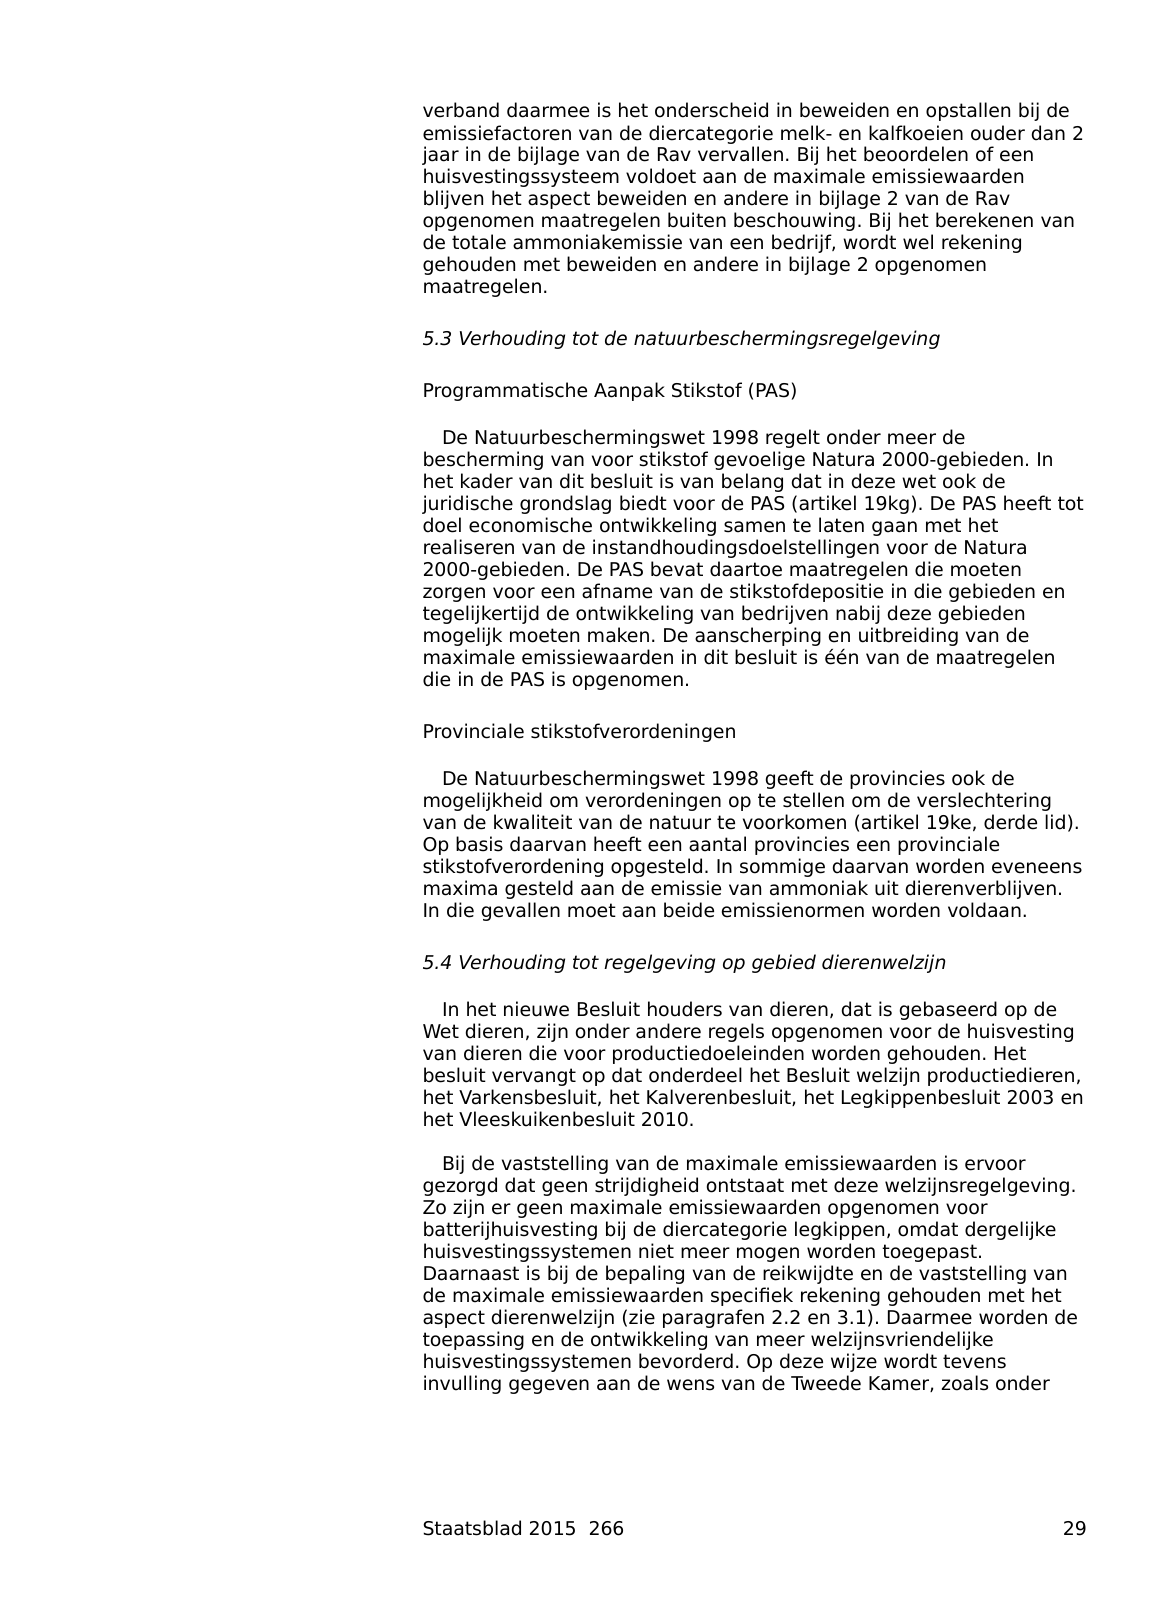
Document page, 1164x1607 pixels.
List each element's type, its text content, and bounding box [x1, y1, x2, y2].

subtitle Programmatische Aanpak Stikstof (PAS) [422, 380, 1087, 402]
subtitle Provinciale stikstofverordeningen [422, 721, 1087, 743]
text verband daarmee is het onderscheid in beweiden en opstallen bij de emissiefactoren van de diercategorie melk- en kalfkoeien ouder dan 2 jaar in de bijlage van de Rav vervallen. Bij het beoordelen of een huisvestingssysteem voldoet aan de maximale emissiewaarden blijven het aspect beweiden en andere in bijlage 2 van de Rav opgenomen maatregelen buiten beschouwing. Bij het berekenen van de totale ammoniakemissie van een bedrijf, wordt wel rekening gehouden met beweiden en andere in bijlage 2 opgenomen maatregelen. [422, 100, 1087, 298]
text Bij de vaststelling van de maximale emissiewaarden is ervoor gezorgd dat geen strijdigheid ontstaat met deze welzijnsregelgeving. Zo zijn er geen maximale emissiewaarden opgenomen voor batterijhuisvesting bij de diercategorie legkippen, omdat dergelijke huisvestingssystemen niet meer mogen worden toegepast. Daarnaast is bij de bepaling van de reikwijdte en de vaststelling van de maximale emissiewaarden specifiek rekening gehouden met het aspect dierenwelzijn (zie paragrafen 2.2 en 3.1). Daarmee worden de toepassing en de ontwikkeling van meer welzijnsvriendelijke huisvestingssystemen bevorderd. Op deze wijze wordt tevens invulling gegeven aan de wens van de Tweede Kamer, zoals onder [422, 1153, 1087, 1394]
subtitle 5.4 Verhouding tot regelgeving op gebied dierenwelzijn [422, 952, 1087, 974]
text In het nieuwe Besluit houders van dieren, dat is gebaseerd op de Wet dieren, zijn onder andere regels opgenomen voor de huisvesting van dieren die voor productiedoeleinden worden gehouden. Het besluit vervangt op dat onderdeel het Besluit welzijn productiedieren, het Varkensbesluit, het Kalverenbesluit, het Legkippenbesluit 2003 en het Vleeskuikenbesluit 2010. [422, 999, 1087, 1131]
subtitle 5.3 Verhouding tot de natuurbeschermingsregelgeving [422, 328, 1087, 350]
text De Natuurbeschermingswet 1998 geeft de provincies ook de mogelijkheid om verordeningen op te stellen om de verslechtering van de kwaliteit van de natuur te voorkomen (artikel 19ke, derde lid). Op basis daarvan heeft een aantal provincies een provinciale stikstofverordening opgesteld. In sommige daarvan worden eveneens maxima gesteld aan de emissie van ammoniak uit dierenverblijven. In die gevallen moet aan beide emissienormen worden voldaan. [422, 768, 1087, 922]
text De Natuurbeschermingswet 1998 regelt onder meer de bescherming van voor stikstof gevoelige Natura 2000-gebieden. In het kader van dit besluit is van belang dat in deze wet ook de juridische grondslag biedt voor de PAS (artikel 19kg). De PAS heeft tot doel economische ontwikkeling samen te laten gaan met het realiseren van de instandhoudingsdoelstellingen voor de Natura 2000-gebieden. De PAS bevat daartoe maatregelen die moeten zorgen voor een afname van de stikstofdepositie in die gebieden en tegelijkertijd de ontwikkeling van bedrijven nabij deze gebieden mogelijk moeten maken. De aanscherping en uitbreiding van de maximale emissiewaarden in dit besluit is één van de maatregelen die in de PAS is opgenomen. [422, 427, 1087, 691]
